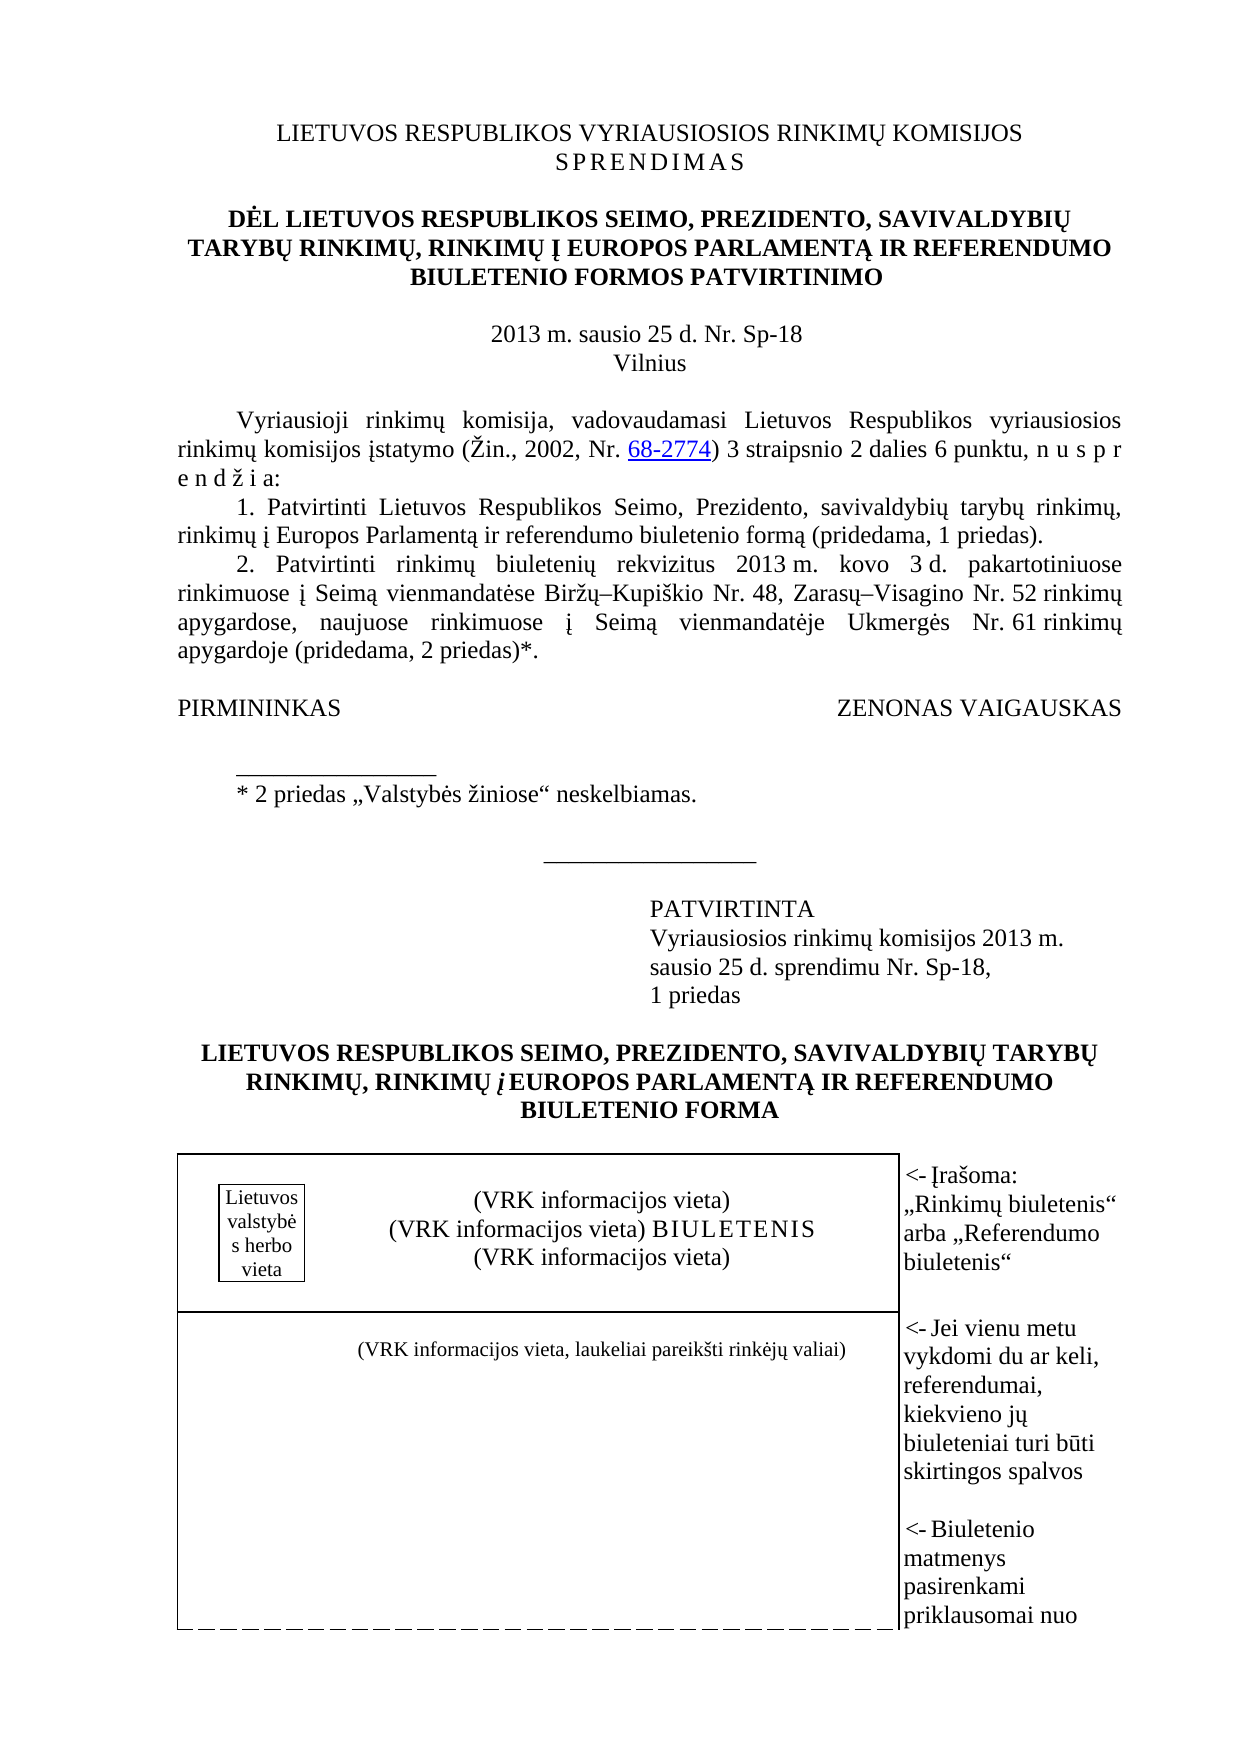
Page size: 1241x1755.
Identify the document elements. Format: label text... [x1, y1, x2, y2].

table_header <- Įrašoma: „Rinkimų biuletenis“ arba „Referendumo biuletenis“ [900, 1153, 1122, 1281]
table_cell <- Biuletenio matmenys pasirenkami priklausomai nuo [900, 1514, 1122, 1629]
text PATVIRTINTA [649, 894, 1122, 923]
table_cell [178, 1184, 218, 1281]
text Pirmininkas Zenonas Vaigauskas [177, 693, 1122, 722]
text * 2 priedas „Valstybės žiniose“ neskelbiamas. [177, 779, 1122, 808]
text LIETUVOS RESPUBLIKOS SEIMO, PREZIDENTO, SAVIVALDYBIŲ TARYBŲ RINKIMŲ, RINKIMŲ į EUROPOS PARLAMENTĄ IR REFERENDUMO BIULETENIO FORMA [177, 1038, 1122, 1124]
table_cell [178, 1514, 304, 1629]
table_cell (VRK informacijos vieta, laukeliai pareikšti rinkėjų valiai) [305, 1313, 898, 1514]
table_header [405, 1155, 472, 1183]
table_cell [472, 1514, 898, 1629]
table_cell [405, 1281, 472, 1311]
table_cell <- Jei vienu metu vykdomi du ar keli, referendumai, kiekvieno jų biuleteniai turi būti skirtingos spalvos [900, 1311, 1122, 1514]
table_cell [900, 1281, 1122, 1311]
text Vyriausiosios rinkimų komisijos 2013 m. sausio 25 d. sprendimu Nr. Sp-18, [649, 923, 1122, 981]
text 2013 m. sausio 25 d. Nr. Sp-18 [177, 319, 1122, 348]
text LIETUVOS RESPUBLIKOS VYRIAUSIOSIOS RINKIMŲ KOMISIJOS [177, 118, 1122, 147]
text _________________ [177, 837, 1122, 866]
table_cell [305, 1514, 405, 1629]
text ________________ [177, 751, 1122, 779]
text Vilnius [177, 348, 1122, 377]
text 1. Patvirtinti Lietuvos Respublikos Seimo, Prezidento, savivaldybių tarybų rinkimų, rinkimų į Europos Parlamentą ir referendumo biuletenio formą (pridedama, 1 priedas). [177, 492, 1122, 549]
table_header [305, 1155, 405, 1183]
table_cell [178, 1281, 304, 1311]
text 1 priedas [649, 981, 1122, 1009]
text dėl Lietuvos Respublikos seimo, PREZIDENTO, SAVIVALDYBIŲ TARYBŲ rinkimų, RINKIMŲ Į EUROPOS PARLAMENTĄ IR REFERENDUMO biuletenio FORMOS patvirtinimo [177, 204, 1122, 291]
table_cell [472, 1281, 898, 1311]
table_cell [178, 1313, 304, 1514]
text Vyriausioji rinkimų komisija, vadovaudamasi Lietuvos Respublikos vyriausiosios rinkimų komisijos įstatymo (Žin., 2002, Nr. 68-2774) 3 straipsnio 2 dalies 6 punktu, n u s p r e n d ž i a: [177, 406, 1122, 492]
text SpREndimas [177, 147, 1122, 176]
table_cell [405, 1514, 472, 1629]
table_header [178, 1155, 304, 1183]
table_cell (VRK informacijos vieta) (VRK informacijos vieta) BIULETENIS (VRK informacijos vieta) [305, 1184, 898, 1281]
text 2. Patvirtinti rinkimų biuletenių rekvizitus 2013 m. kovo 3 d. pakartotiniuose rinkimuose į Seimą vienmandatėse Biržų–Kupiškio Nr. 48, Zarasų–Visagino Nr. 52 rinkimų apygardose, naujuose rinkimuose į Seimą vienmandatėje Ukmergės Nr. 61 rinkimų apygardoje (pridedama, 2 priedas)*. [177, 549, 1122, 664]
table_cell [305, 1281, 405, 1311]
table_header [472, 1155, 898, 1183]
table_cell Lietuvos valstybės herbo vieta [220, 1185, 304, 1281]
